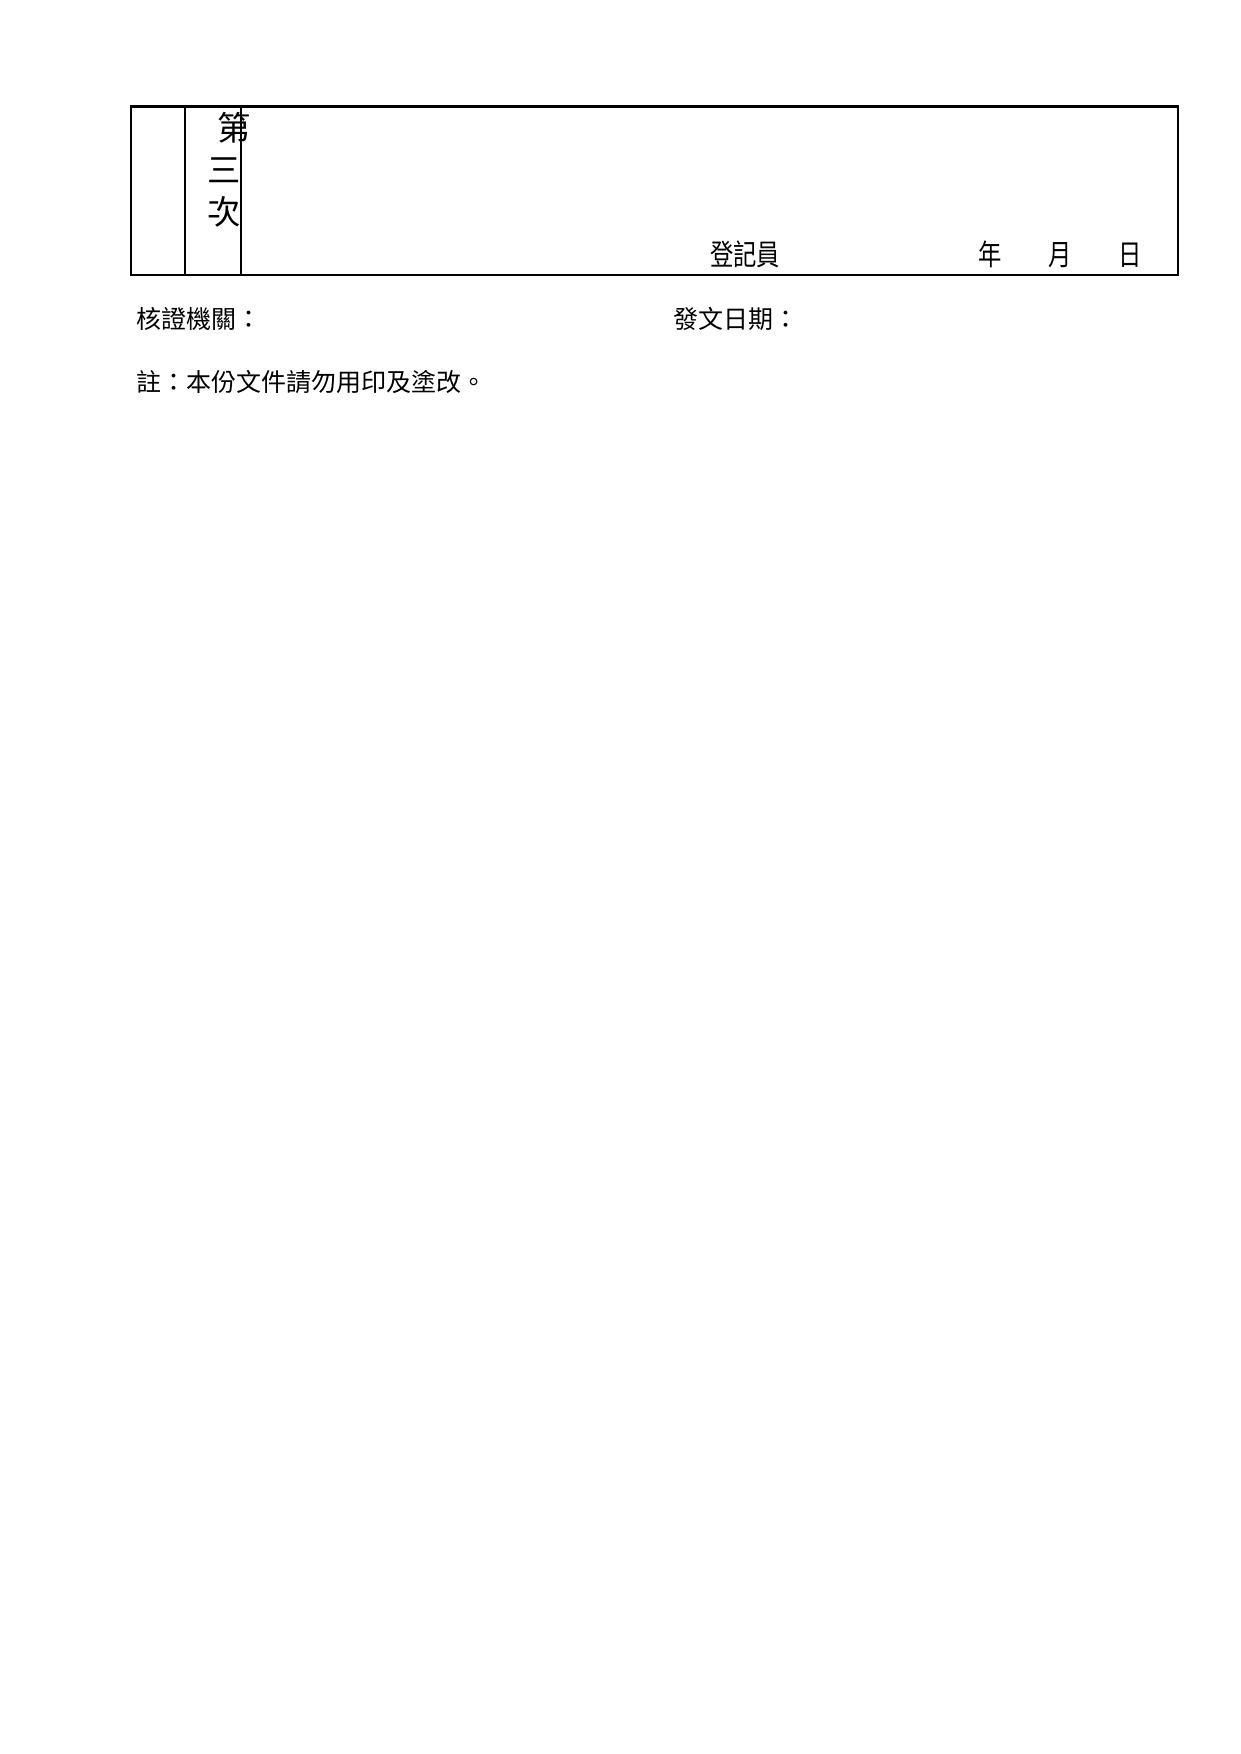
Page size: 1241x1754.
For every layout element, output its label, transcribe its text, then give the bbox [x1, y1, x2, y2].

table_cell 第三次 [186, 108, 240, 274]
table_cell 登記員 年 月 日 [242, 108, 1177, 274]
table_cell [132, 108, 184, 274]
text 註：本份文件請勿用印及塗改。 [136, 339, 1181, 401]
text 核證機關： 發文日期： [136, 276, 1181, 339]
